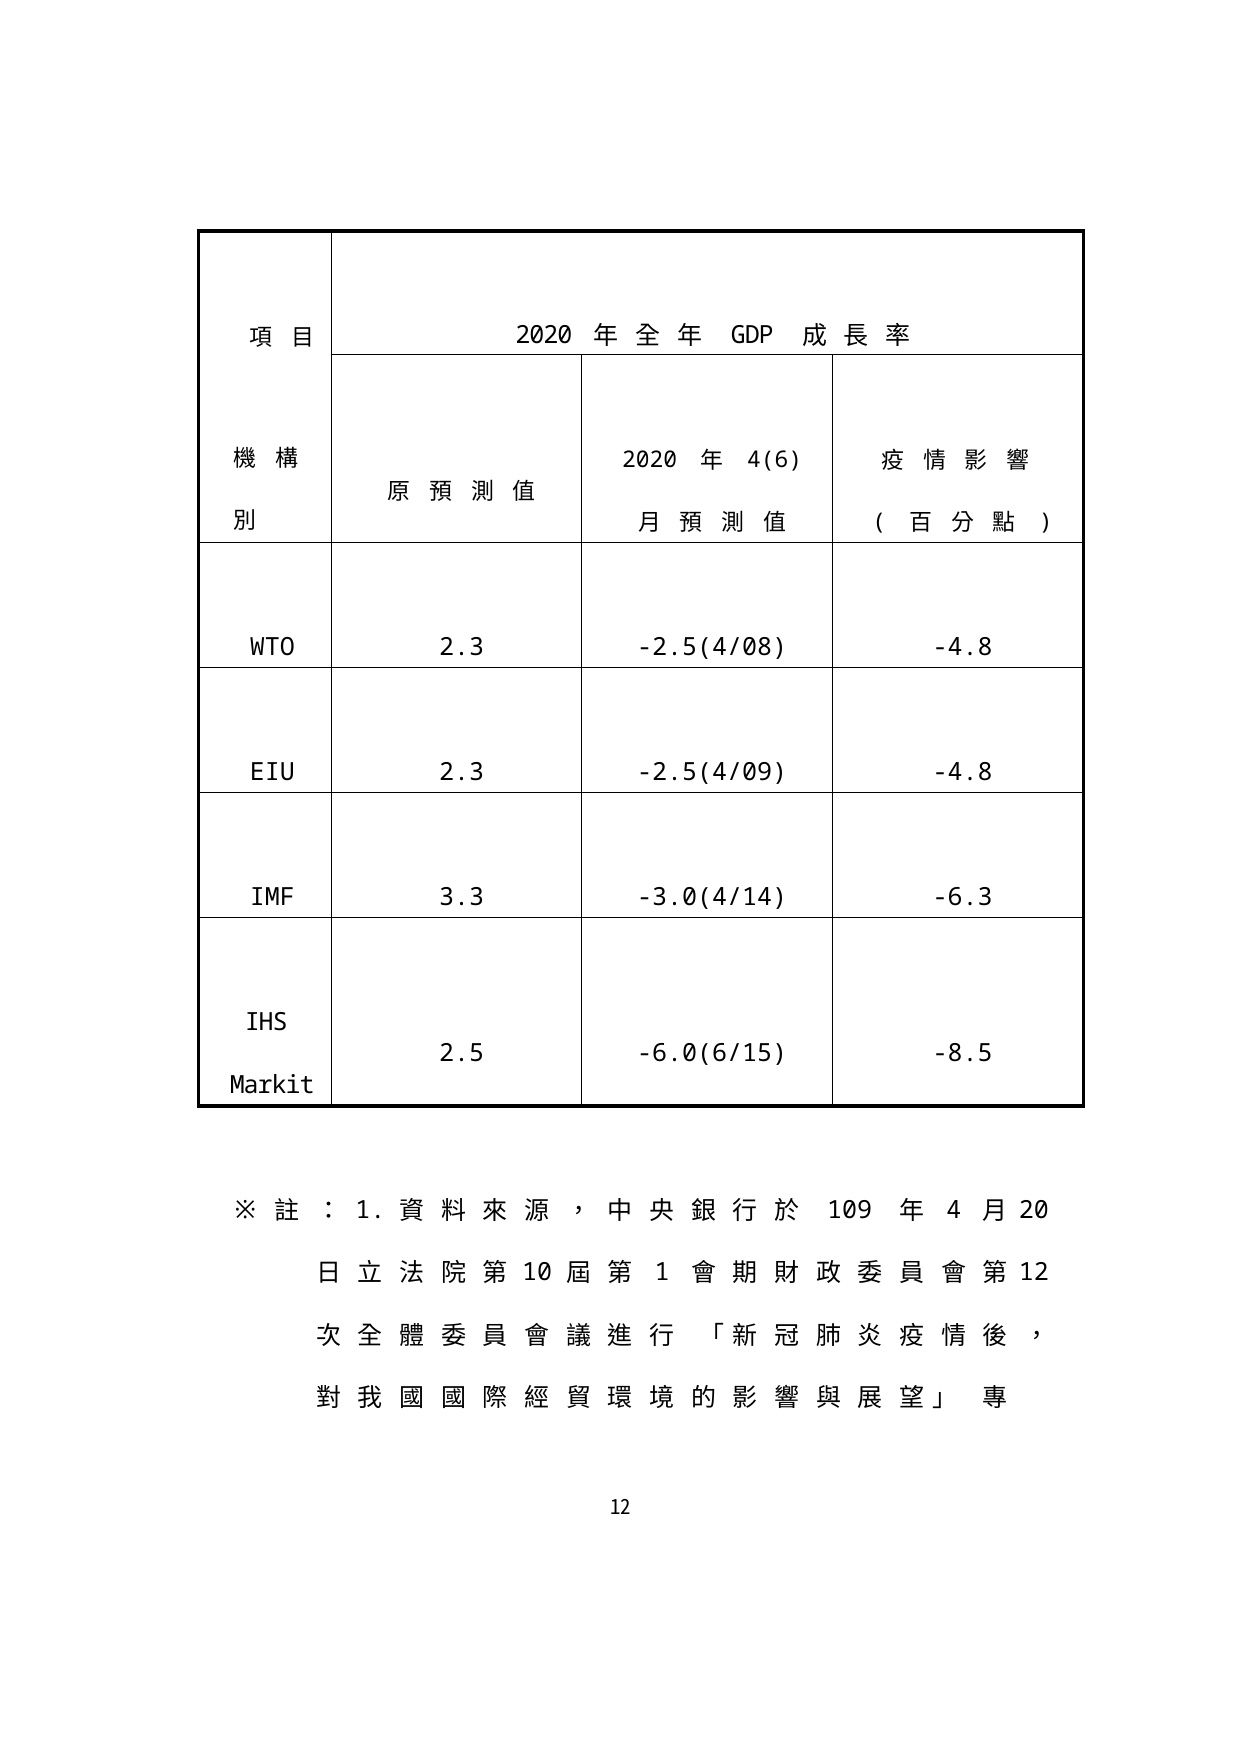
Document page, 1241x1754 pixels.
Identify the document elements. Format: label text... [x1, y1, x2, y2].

table_cell EIU [200, 668, 331, 792]
table_cell -2.5(4/08) [582, 543, 832, 667]
table_cell -6.0(6/15) [582, 918, 832, 1104]
table_header 2020年全年GDP成長率 [332, 233, 1082, 354]
table_cell -2.5(4/09) [582, 668, 832, 792]
table_cell -6.3 [833, 793, 1082, 917]
table_cell 2.5 [332, 918, 581, 1104]
table_cell 疫情影響(百分點) [833, 355, 1082, 542]
table_cell WTO [200, 543, 331, 667]
table_cell 2.3 [332, 668, 581, 792]
table_cell -3.0(4/14) [582, 793, 832, 917]
table_cell IHS Markit [200, 918, 331, 1104]
table_cell IMF [200, 793, 331, 917]
table_cell -4.8 [833, 668, 1082, 792]
table_cell 3.3 [332, 793, 581, 917]
text ※註：1.資料來源，中央銀行於109年4月20日立法院第10屆第1會期財政委員會第12次全體委員會議進行「新冠肺炎疫情後，對我國國際經貿環境的影響與展望」專 [188, 1167, 1052, 1417]
table_cell -4.8 [833, 543, 1082, 667]
table_cell 2020年4(6)月預測值 [582, 355, 832, 542]
table_cell 原預測值 [332, 355, 581, 542]
table_cell 2.3 [332, 543, 581, 667]
table_header 項目 機構別 [200, 233, 331, 542]
table_cell -8.5 [833, 918, 1082, 1104]
